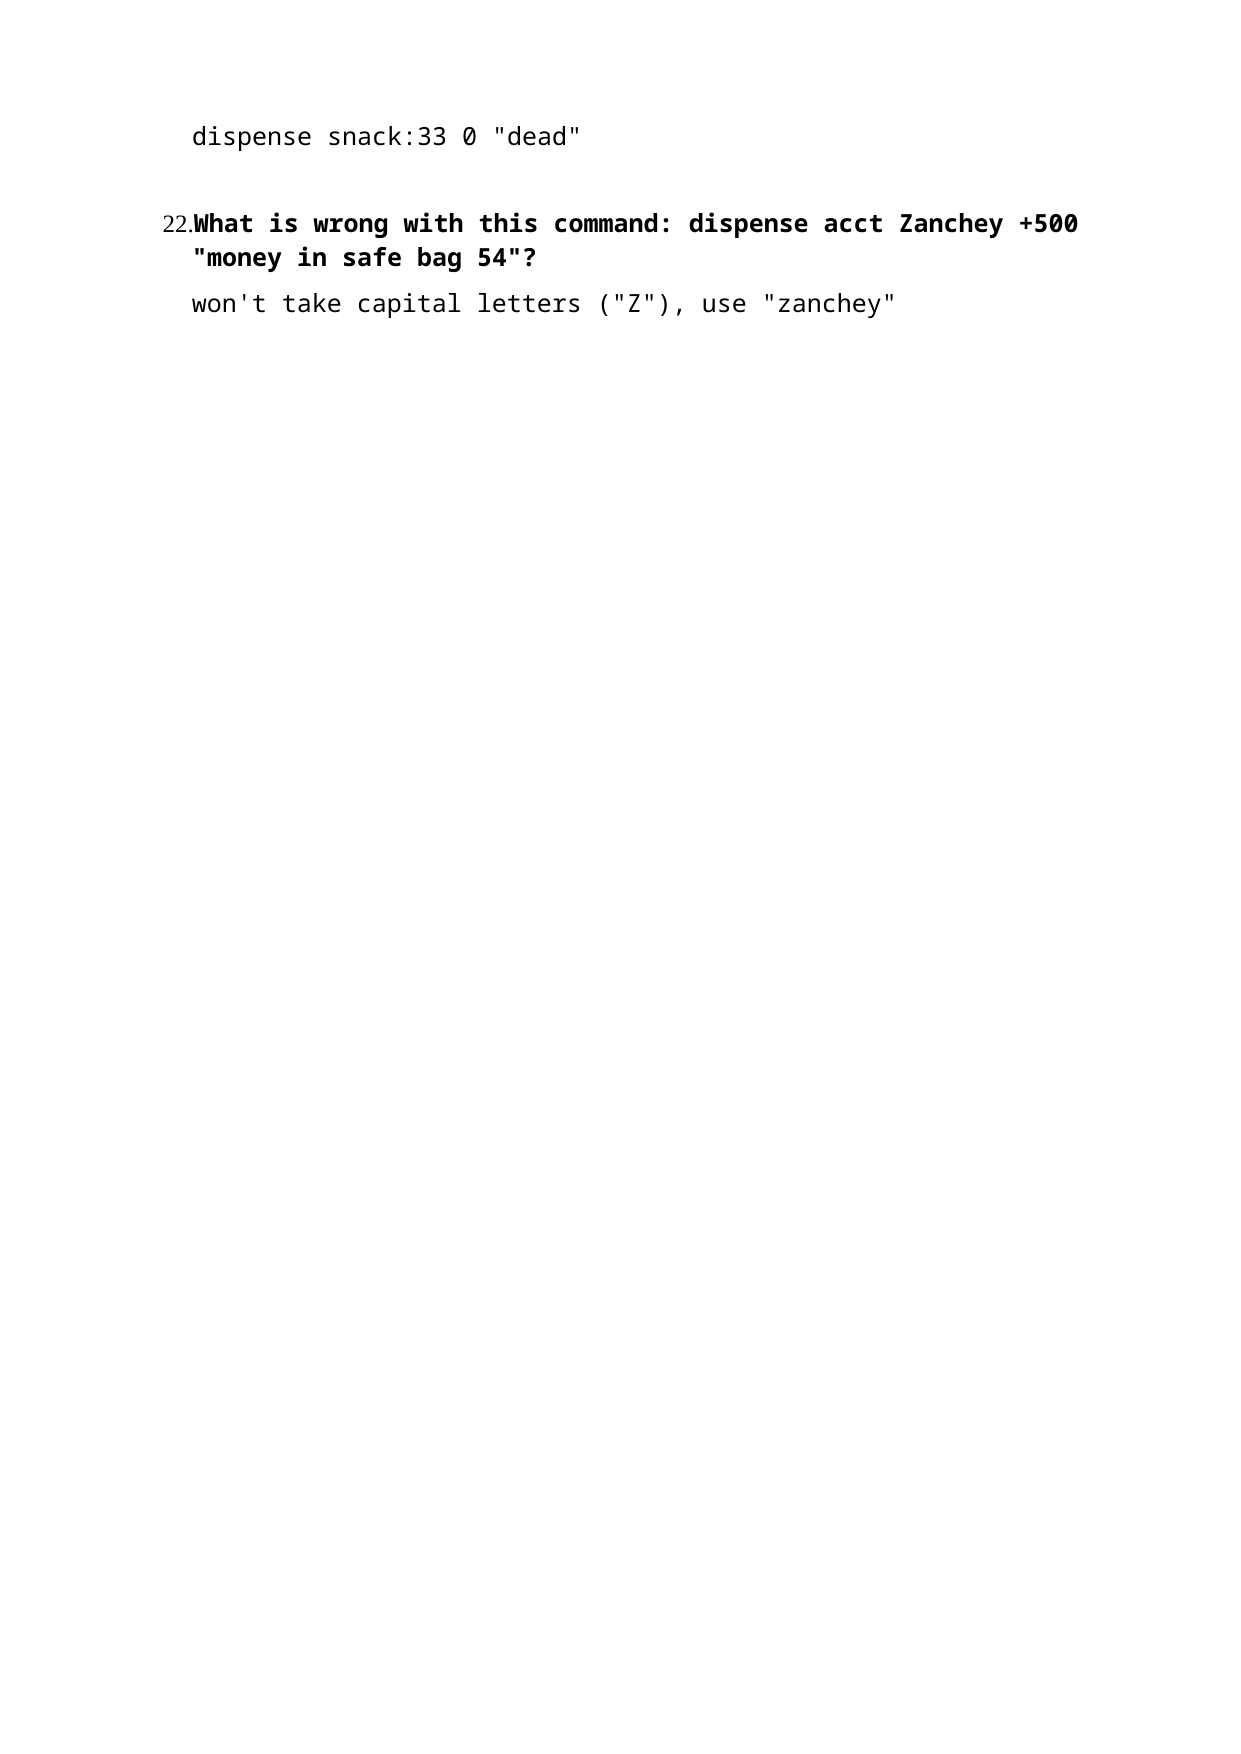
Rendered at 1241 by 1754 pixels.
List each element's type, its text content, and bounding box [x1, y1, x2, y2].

list dispense snack:33 0 "dead" [162, 118, 1122, 152]
list What is wrong with this command: dispense acct Zanchey +500 "money in safe bag 54"? [162, 206, 1122, 274]
text won't take capital letters ("Z"), use "zanchey" [118, 286, 1122, 320]
